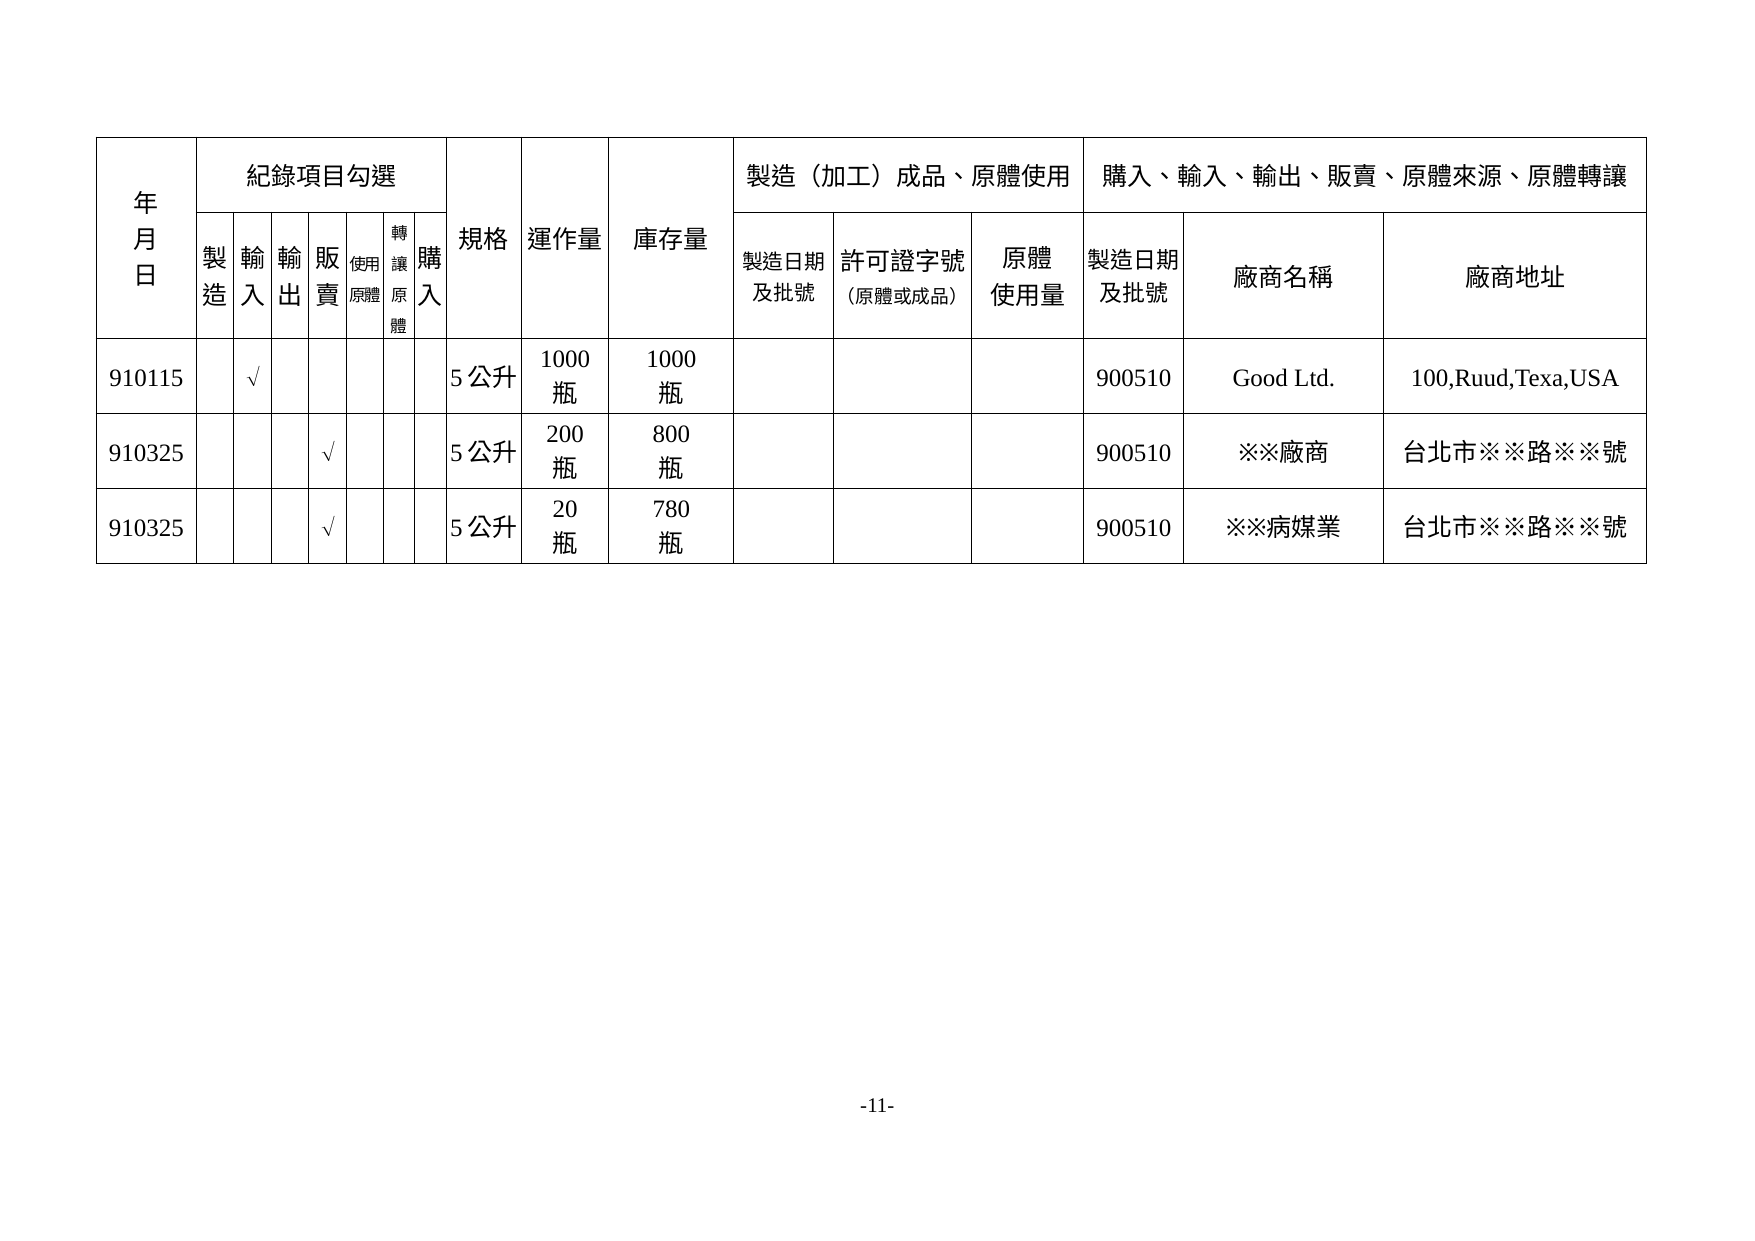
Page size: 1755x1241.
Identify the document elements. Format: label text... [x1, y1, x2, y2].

table_cell  [309, 414, 346, 488]
table_cell Good Ltd. [1184, 339, 1383, 413]
table_cell 販賣 [309, 213, 346, 338]
table_cell [309, 339, 346, 413]
table_cell 910325 [97, 414, 196, 488]
table_cell ※※廠商 [1184, 414, 1383, 488]
table_cell 購 入 [415, 213, 446, 338]
table_cell ※※病媒業 [1184, 489, 1383, 563]
table_cell [415, 414, 446, 488]
table_cell 輸入 [234, 213, 271, 338]
table_cell [834, 339, 971, 413]
table_cell 910115 [97, 339, 196, 413]
table_cell 製造（加工）成品、原體使用 [734, 138, 1083, 212]
table_cell [384, 489, 414, 563]
table_cell [347, 414, 383, 488]
table_cell [972, 414, 1083, 488]
table_cell 780 瓶 [609, 489, 733, 563]
table_cell [384, 339, 414, 413]
table_cell [834, 489, 971, 563]
table_cell 20 瓶 [522, 489, 608, 563]
table_cell 廠商地址 [1384, 213, 1646, 338]
table_cell [972, 489, 1083, 563]
table_cell [734, 339, 833, 413]
table_cell [734, 489, 833, 563]
table_cell 100,Ruud,Texa,USA [1384, 339, 1646, 413]
table_cell 廠商名稱 [1184, 213, 1383, 338]
table_cell 台北市※※路※※號 [1384, 414, 1646, 488]
table_cell 製造日期及批號 [1084, 213, 1183, 338]
table_cell [734, 414, 833, 488]
table_cell [272, 489, 308, 563]
table_cell 庫存量 [609, 138, 733, 338]
table_cell 910325 [97, 489, 196, 563]
table_cell [972, 339, 1083, 413]
table_cell 規格 [447, 138, 521, 338]
table_cell 1000 瓶 [609, 339, 733, 413]
table_cell [347, 339, 383, 413]
table_cell [272, 414, 308, 488]
table_cell 輸出 [272, 213, 308, 338]
table_cell 台北市※※路※※號 [1384, 489, 1646, 563]
table_cell 製造 [197, 213, 233, 338]
table_cell [234, 489, 271, 563]
table_cell 5公升 [447, 489, 521, 563]
table_cell  [309, 489, 346, 563]
table_cell 運作量 [522, 138, 608, 338]
table_cell [415, 339, 446, 413]
table_cell 紀錄項目勾選 [197, 138, 446, 212]
table_cell 使用原體 [347, 213, 383, 338]
table_cell 900510 [1084, 489, 1183, 563]
table_cell [834, 414, 971, 488]
table_cell 原體 使用量 [972, 213, 1083, 338]
table_cell 許可證字號（原體或成品） [834, 213, 971, 338]
table_cell [272, 339, 308, 413]
table_cell 製造日期 及批號 [734, 213, 833, 338]
table_cell  [234, 339, 271, 413]
table_cell [197, 339, 233, 413]
table_cell [347, 489, 383, 563]
table_cell 購入、輸入、輸出、販賣、原體來源、原體轉讓 [1084, 138, 1646, 212]
table_cell 900510 [1084, 339, 1183, 413]
table_cell [415, 489, 446, 563]
table_cell 900510 [1084, 414, 1183, 488]
table_cell 年 月 日 [97, 138, 196, 338]
table_cell 1000 瓶 [522, 339, 608, 413]
table_cell [197, 414, 233, 488]
table_cell 5公升 [447, 414, 521, 488]
table_cell 800 瓶 [609, 414, 733, 488]
table_cell 200 瓶 [522, 414, 608, 488]
table_cell [234, 414, 271, 488]
table_cell 5公升 [447, 339, 521, 413]
table_cell [384, 414, 414, 488]
table_cell [197, 489, 233, 563]
table_cell 轉讓原體 [384, 213, 414, 338]
